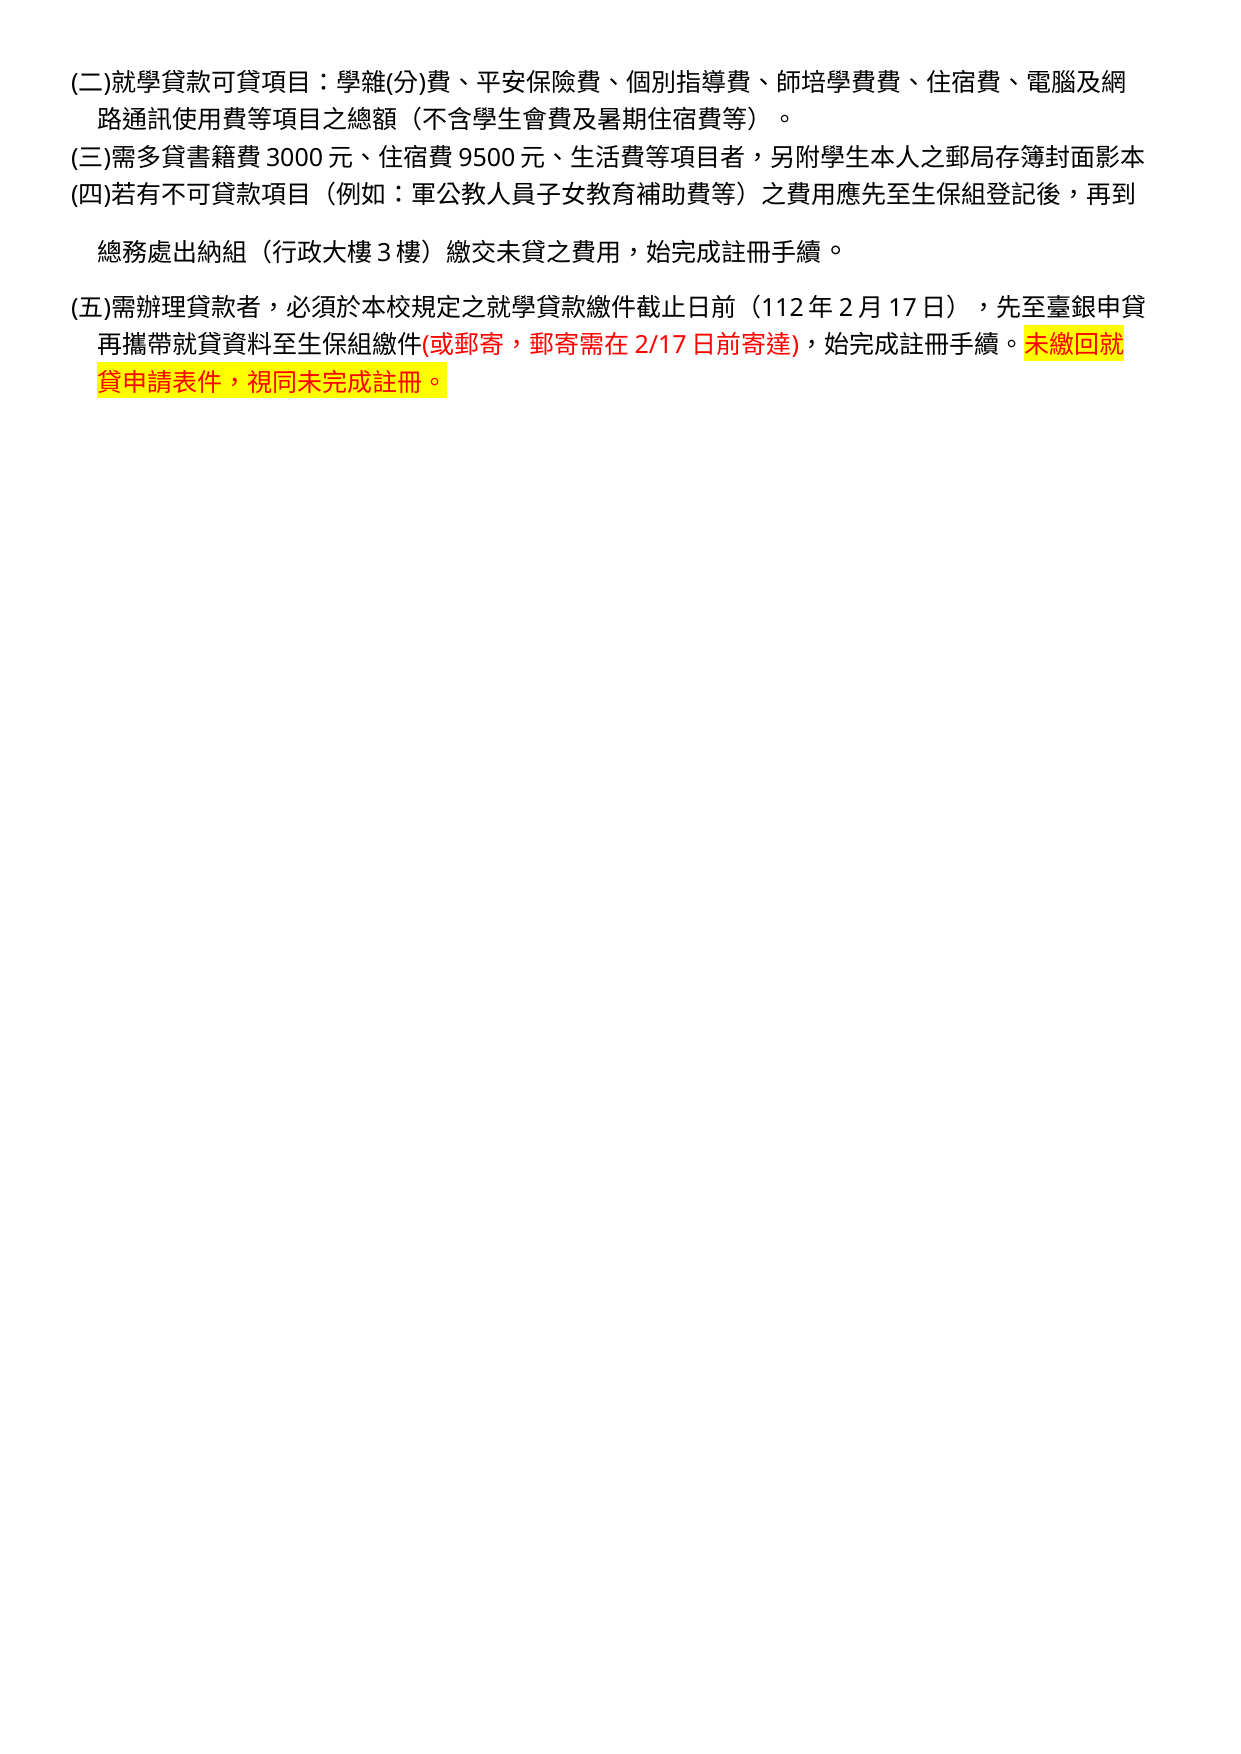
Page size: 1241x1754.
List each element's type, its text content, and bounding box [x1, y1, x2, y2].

text 再攜帶就貸資料至生保組繳件(或郵寄，郵寄需在2/17日前寄達)，始完成註冊手續。未繳回就 [71, 324, 1169, 362]
text 貸申請表件，視同未完成註冊。 [71, 362, 1169, 399]
text 路通訊使用費等項目之總額（不含學生會費及暑期住宿費等）。 (三)需多貸書籍費3000元、住宿費9500元、生活費等項目者，另附學生本人之郵局存簿封面影本 (四)若有不可貸款項目（例如：軍公教人員子女教育補助費等）之費用應先至生保組登記後，再到 [71, 99, 1169, 212]
text (二)就學貸款可貸項目：學雜(分)費、平安保險費、個別指導費、師培學費費、住宿費、電腦及網 [71, 62, 1169, 99]
text 總務處出納組（行政大樓3樓）繳交未貸之費用，始完成註冊手續。 (五)需辦理貸款者，必須於本校規定之就學貸款繳件截止日前（112年2月17日），先至臺銀申貸 [71, 212, 1169, 324]
